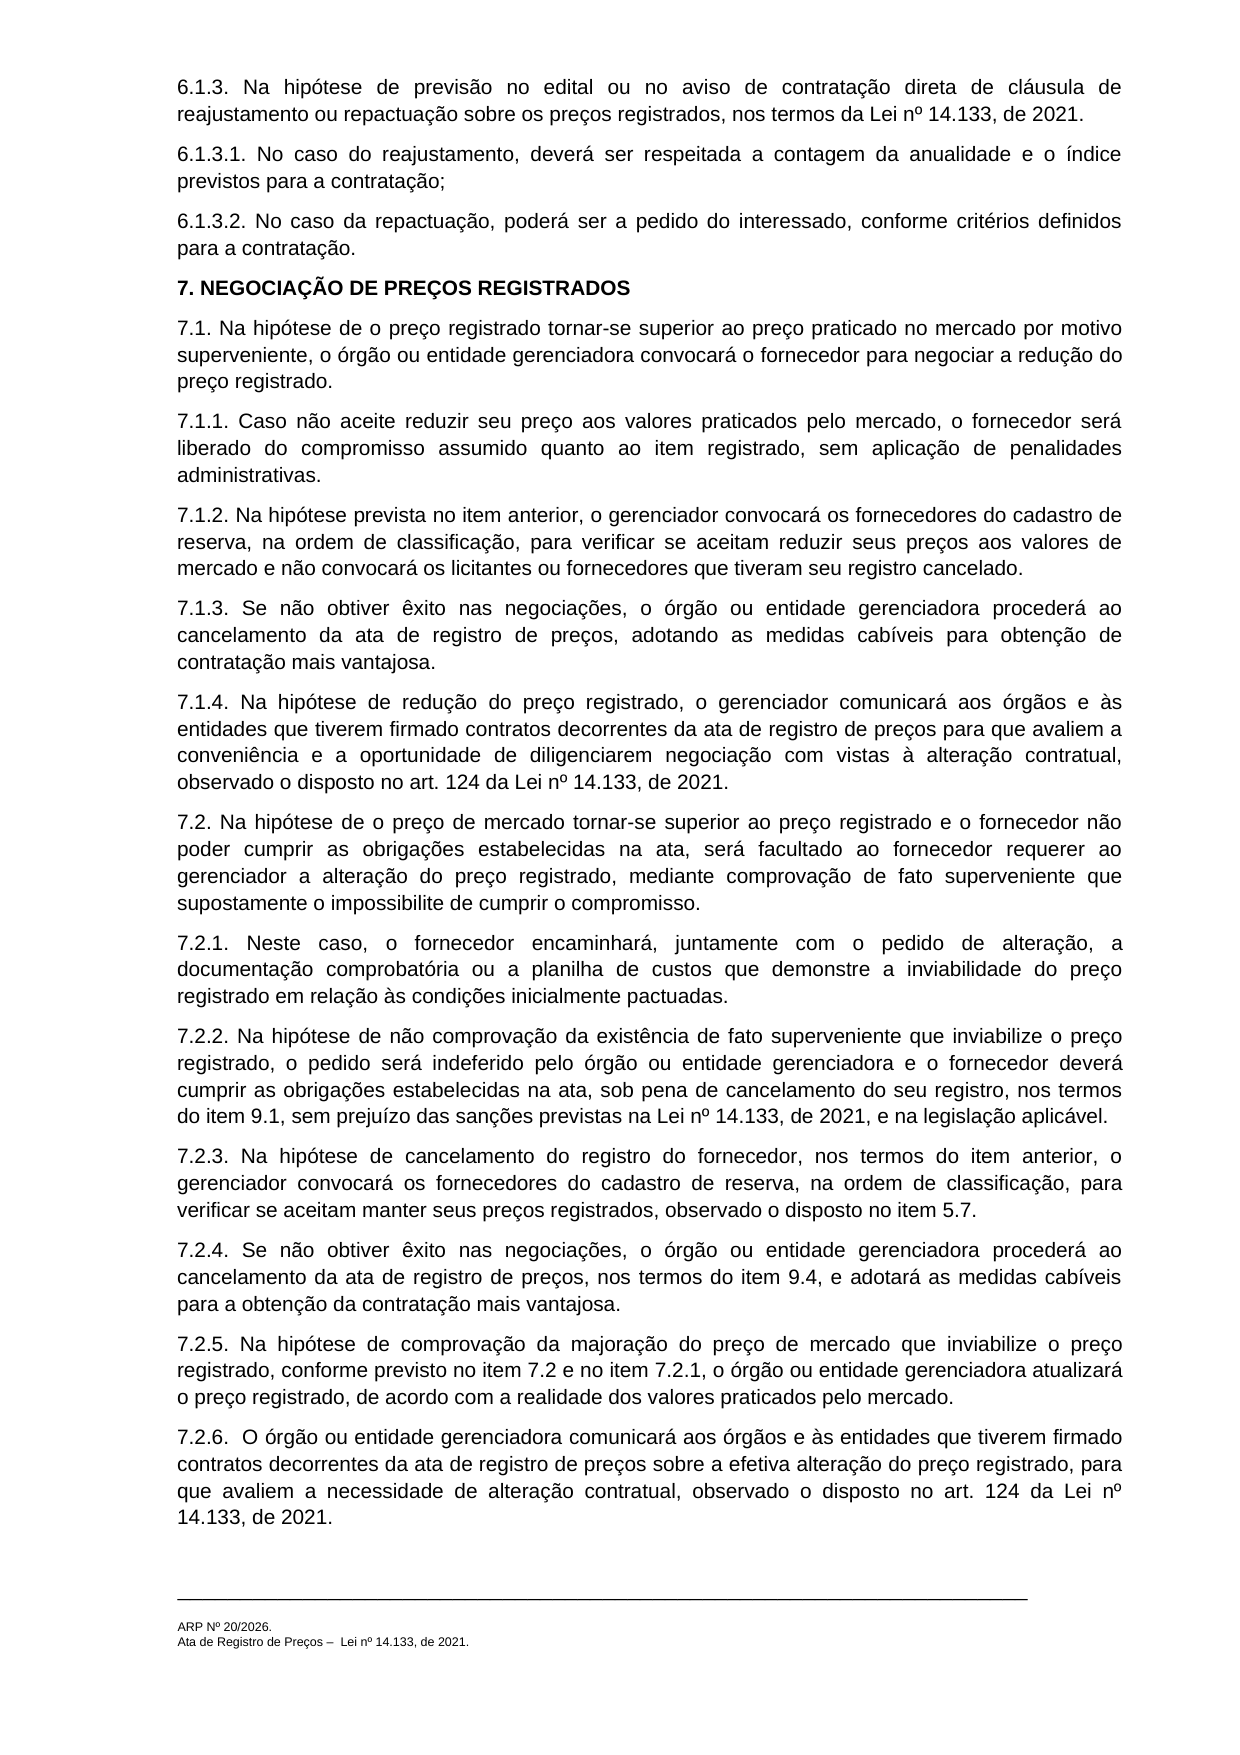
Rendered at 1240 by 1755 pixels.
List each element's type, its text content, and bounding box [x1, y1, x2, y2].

text 7.2.3. Na hipótese de cancelamento do registro do fornecedor, nos termos do item anterior, o gerenciador convocará os fornecedores do cadastro de reserva, na ordem de classificação, para verificar se aceitam manter seus preços registrados, observado o disposto no item 5.7. [177, 1144, 1124, 1222]
text 7.1.1. Caso não aceite reduzir seu preço aos valores praticados pelo mercado, o fornecedor será liberado do compromisso assumido quanto ao item registrado, sem aplicação de penalidades administrativas. [177, 409, 1124, 487]
text 6.1.3. Na hipótese de previsão no edital ou no aviso de contratação direta de cláusula de reajustamento ou repactuação sobre os preços registrados, nos termos da Lei nº 14.133, de 2021. [177, 75, 1124, 126]
text 7.2. Na hipótese de o preço de mercado tornar-se superior ao preço registrado e o fornecedor não poder cumprir as obrigações estabelecidas na ata, será facultado ao fornecedor requerer ao gerenciador a alteração do preço registrado, mediante comprovação de fato superveniente que supostamente o impossibilite de cumprir o compromisso. [177, 810, 1124, 914]
text 6.1.3.2. No caso da repactuação, poderá ser a pedido do interessado, conforme critérios definidos para a contratação. [177, 208, 1124, 259]
text 7.1.2. Na hipótese prevista no item anterior, o gerenciador convocará os fornecedores do cadastro de reserva, na ordem de classificação, para verificar se aceitam reduzir seus preços aos valores de mercado e não convocará os licitantes ou fornecedores que tiveram seu registro cancelado. [177, 503, 1124, 580]
text 7.2.4. Se não obtiver êxito nas negociações, o órgão ou entidade gerenciadora procederá ao cancelamento da ata de registro de preços, nos termos do item 9.4, e adotará as medidas cabíveis para a obtenção da contratação mais vantajosa. [177, 1238, 1124, 1315]
subtitle 7. NEGOCIAÇÃO DE PREÇOS REGISTRADOS [177, 275, 1216, 299]
text 7.2.5. Na hipótese de comprovação da majoração do preço de mercado que inviabilize o preço registrado, conforme previsto no item 7.2 e no item 7.2.1, o órgão ou entidade gerenciadora atualizará o preço registrado, de acordo com a realidade dos valores praticados pelo mercado. [177, 1331, 1124, 1409]
text 7.1.4. Na hipótese de redução do preço registrado, o gerenciador comunicará aos órgãos e às entidades que tiverem firmado contratos decorrentes da ata de registro de preços para que avaliem a conveniência e a oportunidade de diligenciarem negociação com vistas à alteração contratual, observado o disposto no art. 124 da Lei nº 14.133, de 2021. [177, 690, 1124, 794]
text 7.2.6. O órgão ou entidade gerenciadora comunicará aos órgãos e às entidades que tiverem firmado contratos decorrentes da ata de registro de preços sobre a efetiva alteração do preço registrado, para que avaliem a necessidade de alteração contratual, observado o disposto no art. 124 da Lei nº 14.133, de 2021. [177, 1425, 1124, 1529]
text 7.1. Na hipótese de o preço registrado tornar-se superior ao preço praticado no mercado por motivo superveniente, o órgão ou entidade gerenciadora convocará o fornecedor para negociar a redução do preço registrado. [177, 316, 1124, 393]
text 6.1.3.1. No caso do reajustamento, deverá ser respeitada a contagem da anualidade e o índice previstos para a contratação; [177, 142, 1124, 192]
text 7.2.1. Neste caso, o fornecedor encaminhará, juntamente com o pedido de alteração, a documentação comprobatória ou a planilha de custos que demonstre a inviabilidade do preço registrado em relação às condições inicialmente pactuadas. [177, 930, 1124, 1008]
text 7.2.2. Na hipótese de não comprovação da existência de fato superveniente que inviabilize o preço registrado, o pedido será indeferido pelo órgão ou entidade gerenciadora e o fornecedor deverá cumprir as obrigações estabelecidas na ata, sob pena de cancelamento do seu registro, nos termos do item 9.1, sem prejuízo das sanções previstas na Lei nº 14.133, de 2021, e na legislação aplicável. [177, 1024, 1124, 1128]
text 7.1.3. Se não obtiver êxito nas negociações, o órgão ou entidade gerenciadora procederá ao cancelamento da ata de registro de preços, adotando as medidas cabíveis para obtenção de contratação mais vantajosa. [177, 596, 1124, 674]
